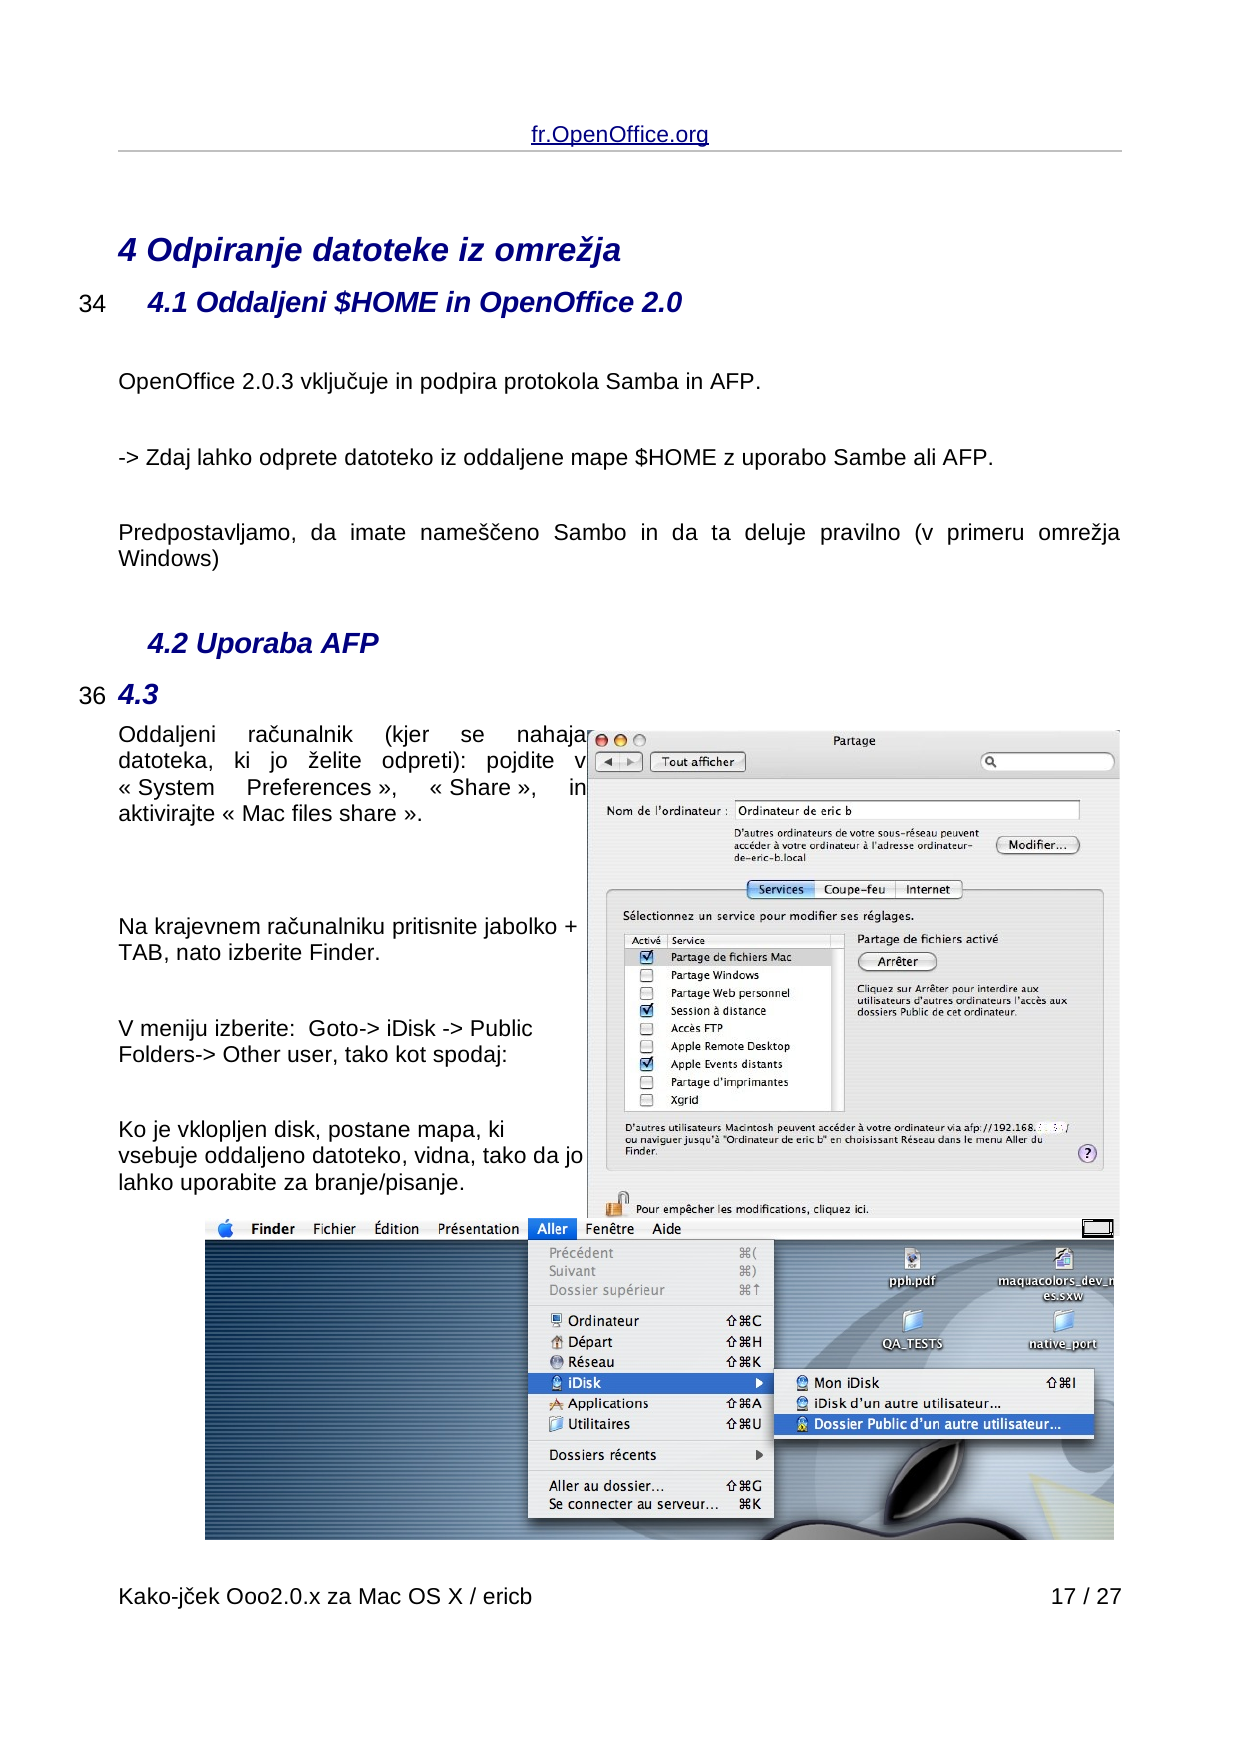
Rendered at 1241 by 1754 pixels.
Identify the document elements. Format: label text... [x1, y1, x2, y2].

text Na krajevnem računalniku pritisnite jabolko + TAB, nato izberite Finder. [118, 913, 587, 966]
text -> Zdaj lahko odprete datoteko iz oddaljene mape $HOME z uporabo Sambe ali AFP. [118, 444, 1122, 470]
text Ko je vklopljen disk, postane mapa, ki vsebuje oddaljeno datoteko, vidna, tako da jo lahko uporabite za branje/pisanje. [118, 1117, 587, 1195]
picture [205, 730, 1120, 1540]
subtitle Oddaljeni $HOME in OpenOffice 2.0 [148, 286, 1122, 319]
text V meniju izberite: Goto-> iDisk -> Public Folders-> Other user, tako kot spodaj: [118, 1015, 587, 1067]
subtitle Uporaba AFP [148, 627, 1122, 660]
text Oddaljeni računalnik (kjer se nahaja datoteka, ki jo želite odpreti): pojdite v « System Preferences », « Share », in aktivirajte « Mac files share ». [118, 722, 1122, 826]
subtitle Odpiranje datoteke iz omrežja [118, 231, 1122, 269]
text OpenOffice 2.0.3 vključuje in podpira protokola Samba in AFP. [118, 368, 1122, 394]
text Predpostavljamo, da imate nameščeno Sambo in da ta deluje pravilno (v primeru omrežja Windows) [118, 520, 1122, 572]
